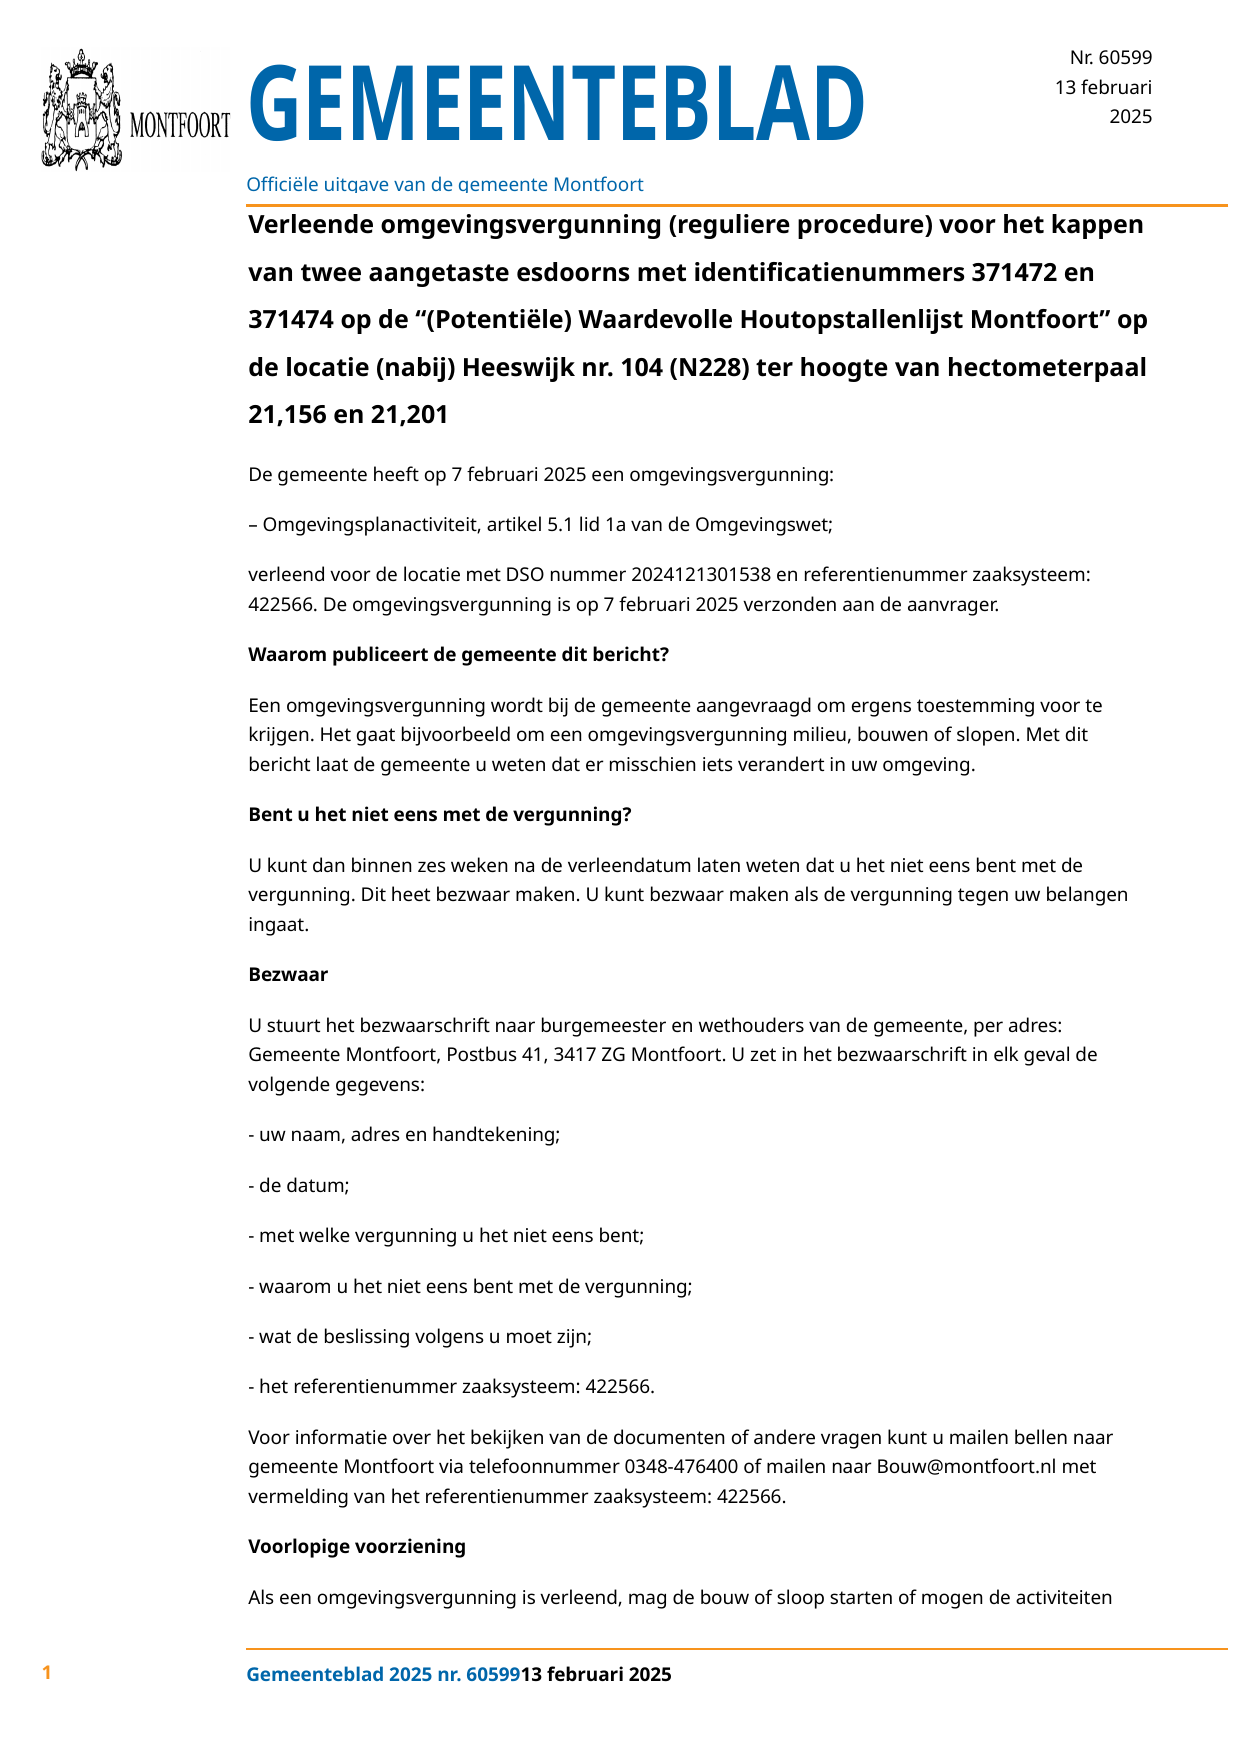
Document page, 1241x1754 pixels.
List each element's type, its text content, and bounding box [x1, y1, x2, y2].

text Voor informatie over het bekijken van de documenten of andere vragen kunt u mailen bellen naar gemeente Montfoort via telefoonnummer 0348-476400 of mailen naar Bouw@montfoort.nl met vermelding van het referentienummer zaaksysteem: 422566. [248, 1424, 1152, 1509]
text Als een omgevingsvergunning is verleend, mag de bouw of sloop starten of mogen de activiteiten [248, 1584, 1152, 1610]
text U kunt dan binnen zes weken na de verleendatum laten weten dat u het niet eens bent met de vergunning. Dit heet bezwaar maken. U kunt bezwaar maken als de vergunning tegen uw belangen ingaat. [248, 852, 1152, 937]
text Bezwaar [248, 962, 1152, 987]
text Verleende omgevingsvergunning (reguliere procedure) voor het kappen van twee aangetaste esdoorns met identificatienummers 371472 en 371474 op de “(Potentiële) Waardevolle Houtopstallenlijst Montfoort” op de locatie (nabij) Heeswijk nr. 104 (N228) ter hoogte van hectometerpaal 21,156 en 21,201 [248, 207, 1152, 431]
text - het referentienummer zaaksysteem: 422566. [248, 1374, 1152, 1399]
text Voorlopige voorziening [248, 1534, 1152, 1559]
text De gemeente heeft op 7 februari 2025 een omgevingsvergunning: [248, 461, 1152, 486]
text Een omgevingsvergunning wordt bij de gemeente aangevraagd om ergens toestemming voor te krijgen. Het gaat bijvoorbeeld om een omgevingsvergunning milieu, bouwen of slopen. Met dit bericht laat de gemeente u weten dat er misschien iets verandert in uw omgeving. [248, 692, 1152, 777]
text U stuurt het bezwaarschrift naar burgemeester en wethouders van de gemeente, per adres: Gemeente Montfoort, Postbus 41, 3417 ZG Montfoort. U zet in het bezwaarschrift in elk geval de volgende gegevens: [248, 1012, 1152, 1097]
text - waarom u het niet eens bent met de vergunning; [248, 1273, 1152, 1298]
text - de datum; [248, 1172, 1152, 1198]
text - uw naam, adres en handtekening; [248, 1122, 1152, 1147]
text - met welke vergunning u het niet eens bent; [248, 1222, 1152, 1248]
text – Omgevingsplanactiviteit, artikel 5.1 lid 1a van de Omgevingswet; [248, 511, 1152, 537]
picture [41, 47, 231, 172]
text Bent u het niet eens met de vergunning? [248, 802, 1152, 827]
text verleend voor de locatie met DSO nummer 2024121301538 en referentienummer zaaksysteem: 422566. De omgevingsvergunning is op 7 februari 2025 verzonden aan de aanvrager. [248, 562, 1152, 617]
text Waarom publiceert de gemeente dit bericht? [248, 642, 1152, 667]
text - wat de beslissing volgens u moet zijn; [248, 1323, 1152, 1349]
